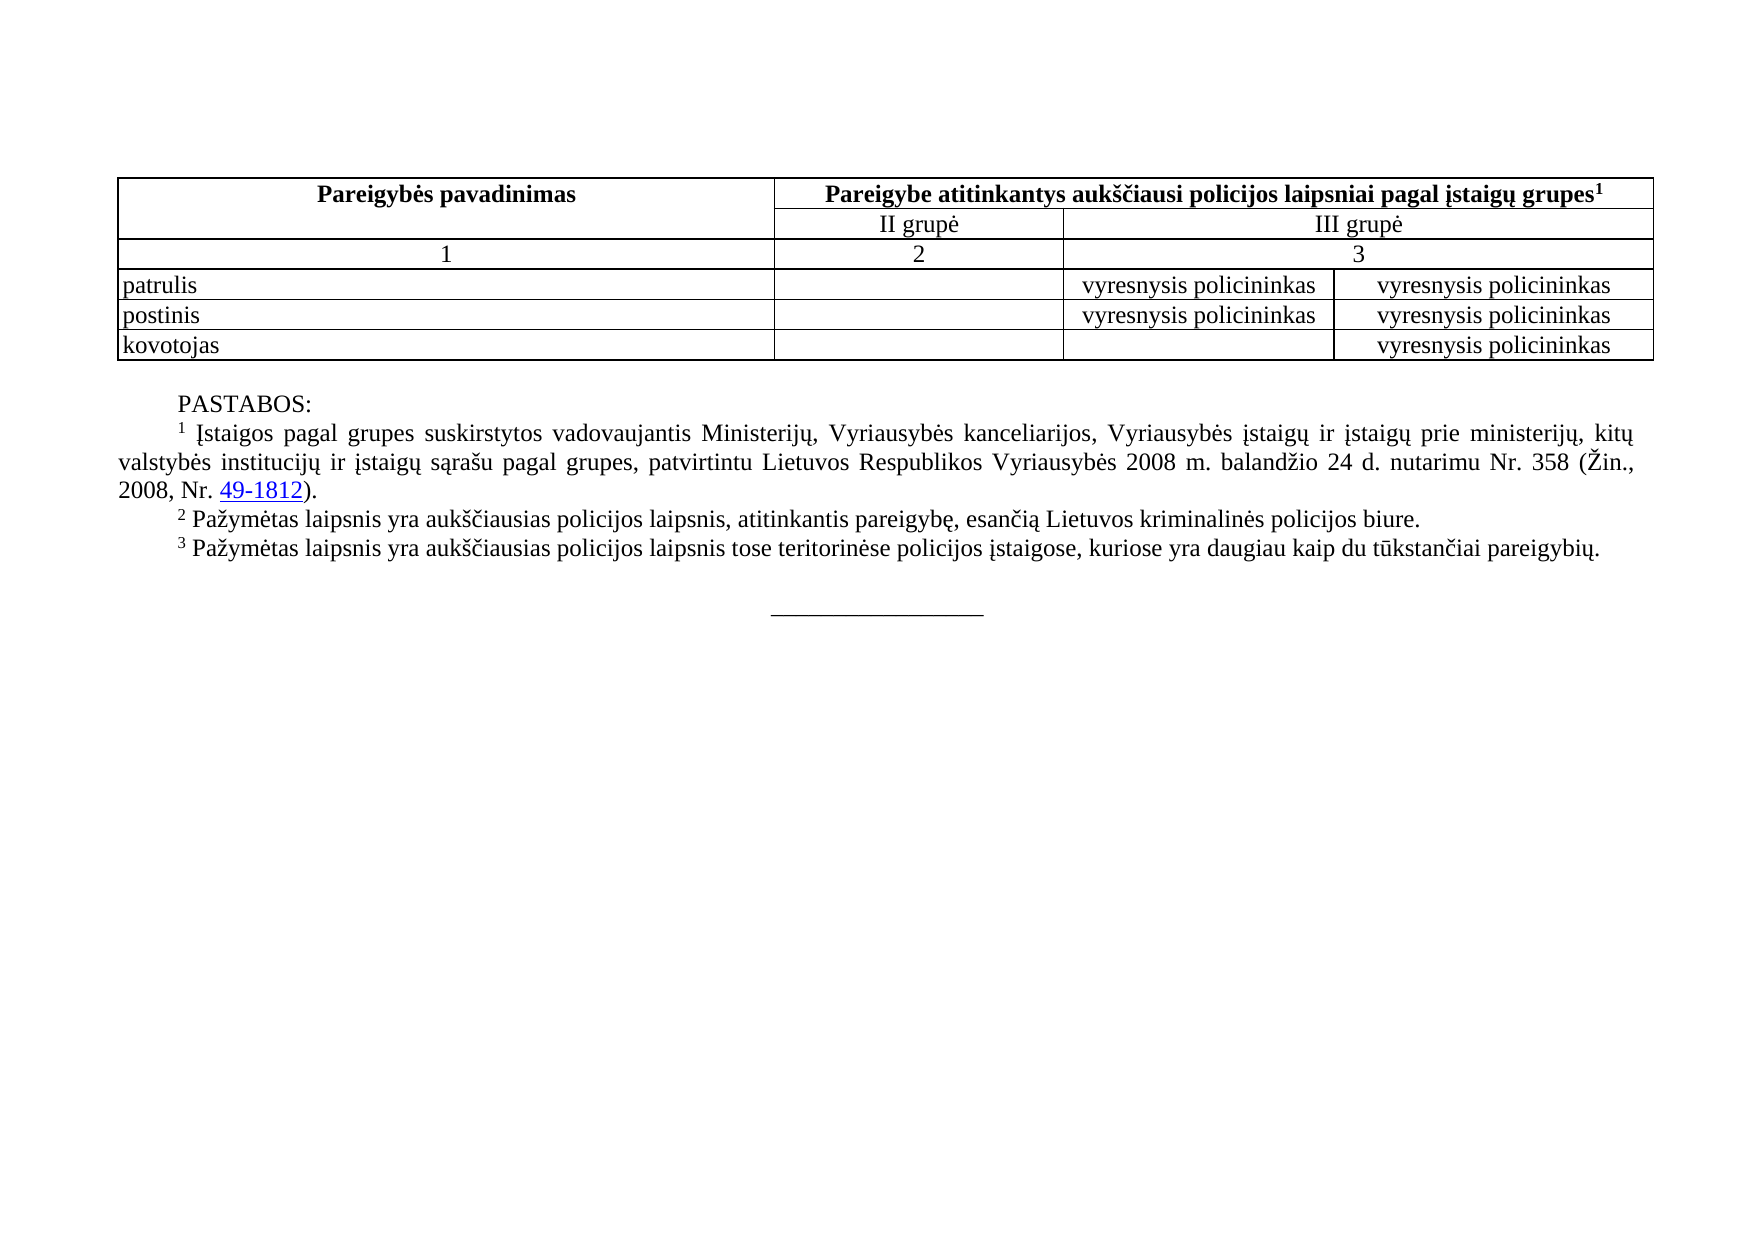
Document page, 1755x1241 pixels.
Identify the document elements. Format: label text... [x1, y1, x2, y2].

table_header Pareigybe atitinkantys aukščiausi policijos laipsniai pagal įstaigų grupes1 [775, 179, 1653, 207]
text 3 Pažymėtas laipsnis yra aukščiausias policijos laipsnis tose teritorinėse policijos įstaigose, kuriose yra daugiau kaip du tūkstančiai pareigybių. [118, 533, 1636, 562]
table_cell vyresnysis policininkas [1064, 300, 1333, 329]
table_cell vyresnysis policininkas [1335, 300, 1653, 329]
table_cell postinis [119, 300, 774, 329]
table_cell [775, 330, 1063, 359]
text 1 Įstaigos pagal grupes suskirstytos vadovaujantis Ministerijų, Vyriausybės kanceliarijos, Vyriausybės įstaigų ir įstaigų prie ministerijų, kitų valstybės institucijų ir įstaigų sąrašu pagal grupes, patvirtintu Lietuvos Respublikos Vyriausybės 2008 m. balandžio 24 d. nutarimu Nr. 358 (Žin., 2008, Nr. 49-1812). [118, 418, 1636, 504]
table_cell 1 [119, 240, 774, 268]
text 2 Pažymėtas laipsnis yra aukščiausias policijos laipsnis, atitinkantis pareigybę, esančią Lietuvos kriminalinės policijos biure. [118, 504, 1636, 533]
table_cell II grupė [775, 209, 1063, 238]
table_cell 2 [775, 240, 1063, 268]
table_cell vyresnysis policininkas [1335, 330, 1653, 359]
table_cell [1064, 330, 1333, 359]
table_cell 3 [1064, 240, 1653, 268]
text PASTABOS: [118, 389, 1636, 418]
table_header Pareigybės pavadinimas [119, 179, 774, 238]
table_cell kovotojas [119, 330, 774, 359]
table_cell patrulis [119, 270, 774, 298]
table_cell [775, 270, 1063, 298]
text _________________ [118, 591, 1636, 619]
table_cell vyresnysis policininkas [1064, 270, 1333, 298]
table_cell vyresnysis policininkas [1335, 270, 1653, 298]
table_cell [775, 300, 1063, 329]
table_cell III grupė [1064, 209, 1653, 238]
